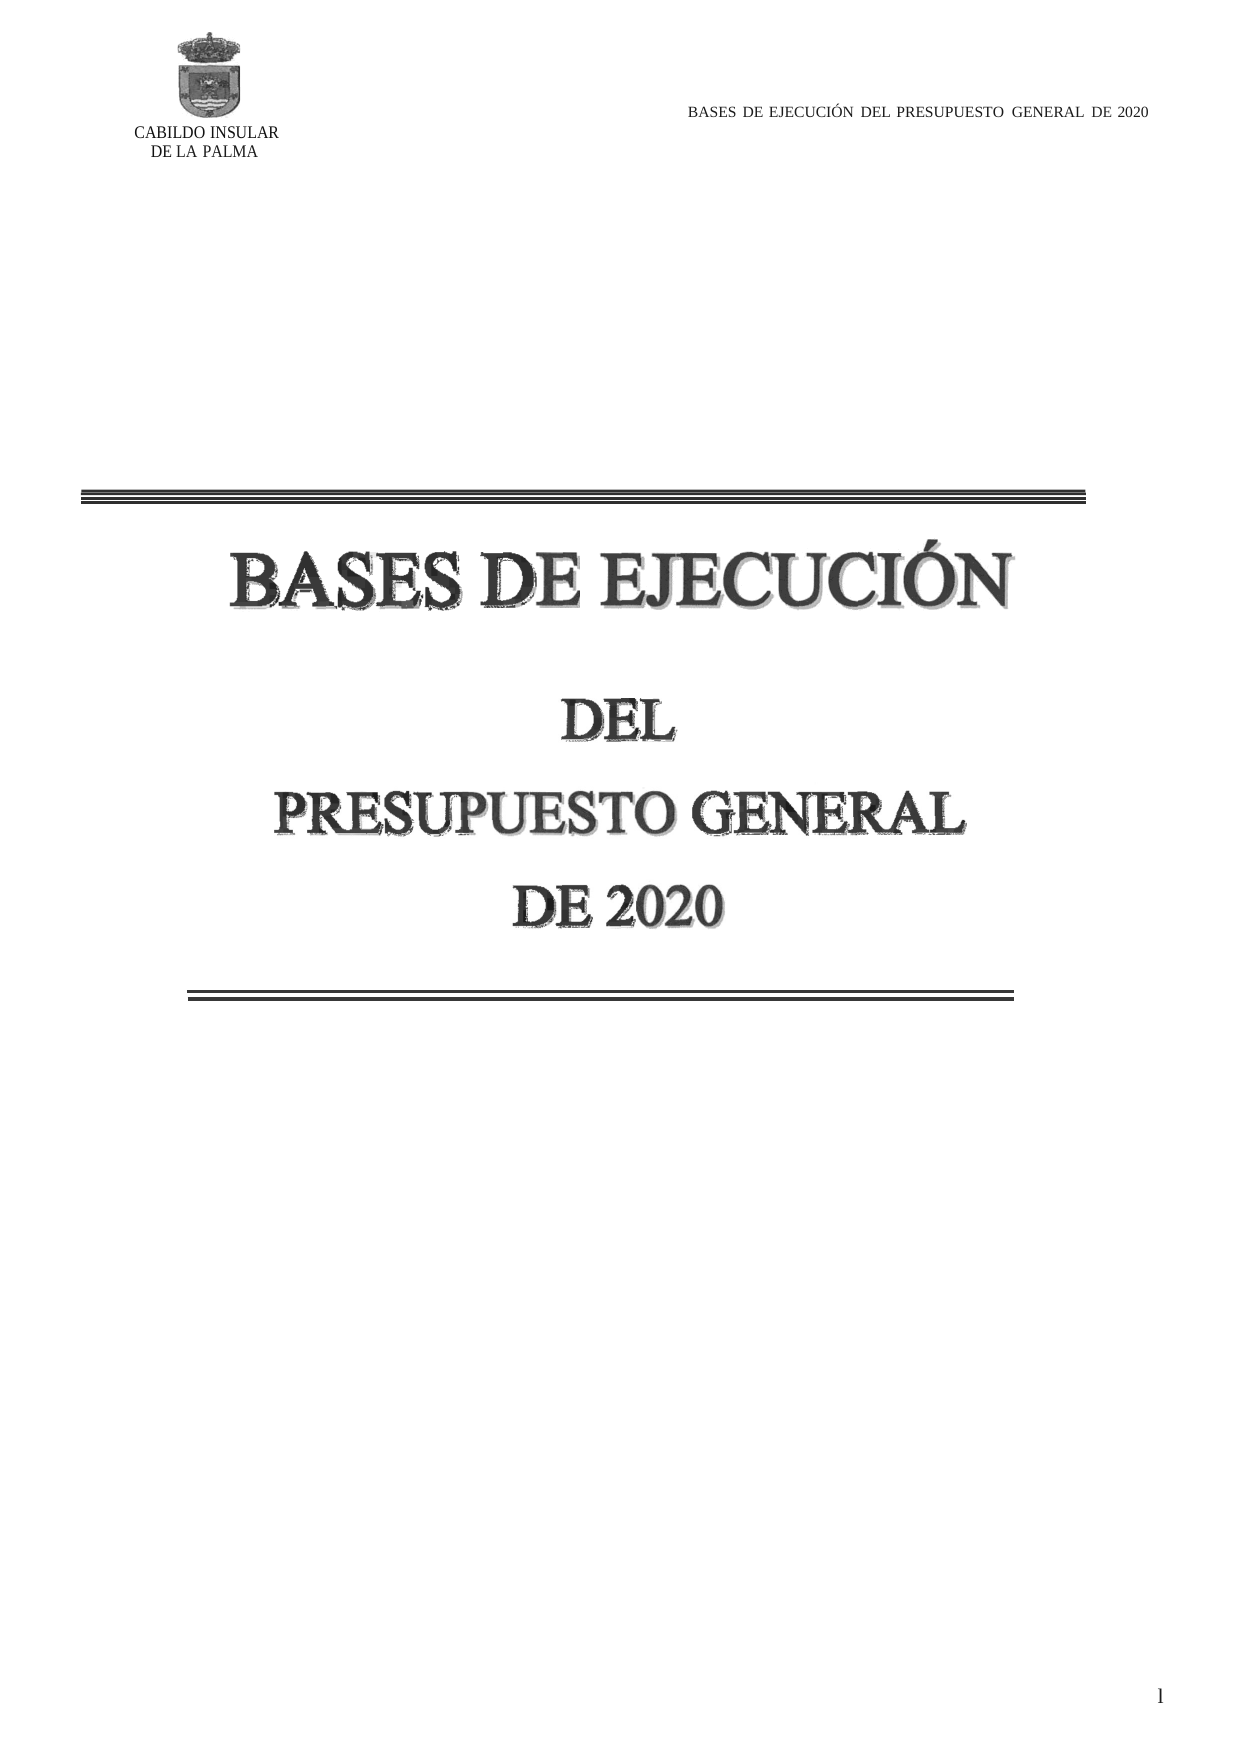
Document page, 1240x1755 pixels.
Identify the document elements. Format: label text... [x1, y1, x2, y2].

text l [2, 1684, 1163, 1708]
picture [480, 552, 580, 608]
text BASES DE EJECUCIÓN DEL PRESUPUESTO GENERAL DE 2020 [688, 103, 1237, 121]
picture [177, 32, 241, 118]
picture [229, 551, 463, 612]
picture [274, 698, 967, 930]
picture [599, 538, 1016, 611]
text CABILDO INSULAR DE LA PALMA [134, 123, 281, 161]
